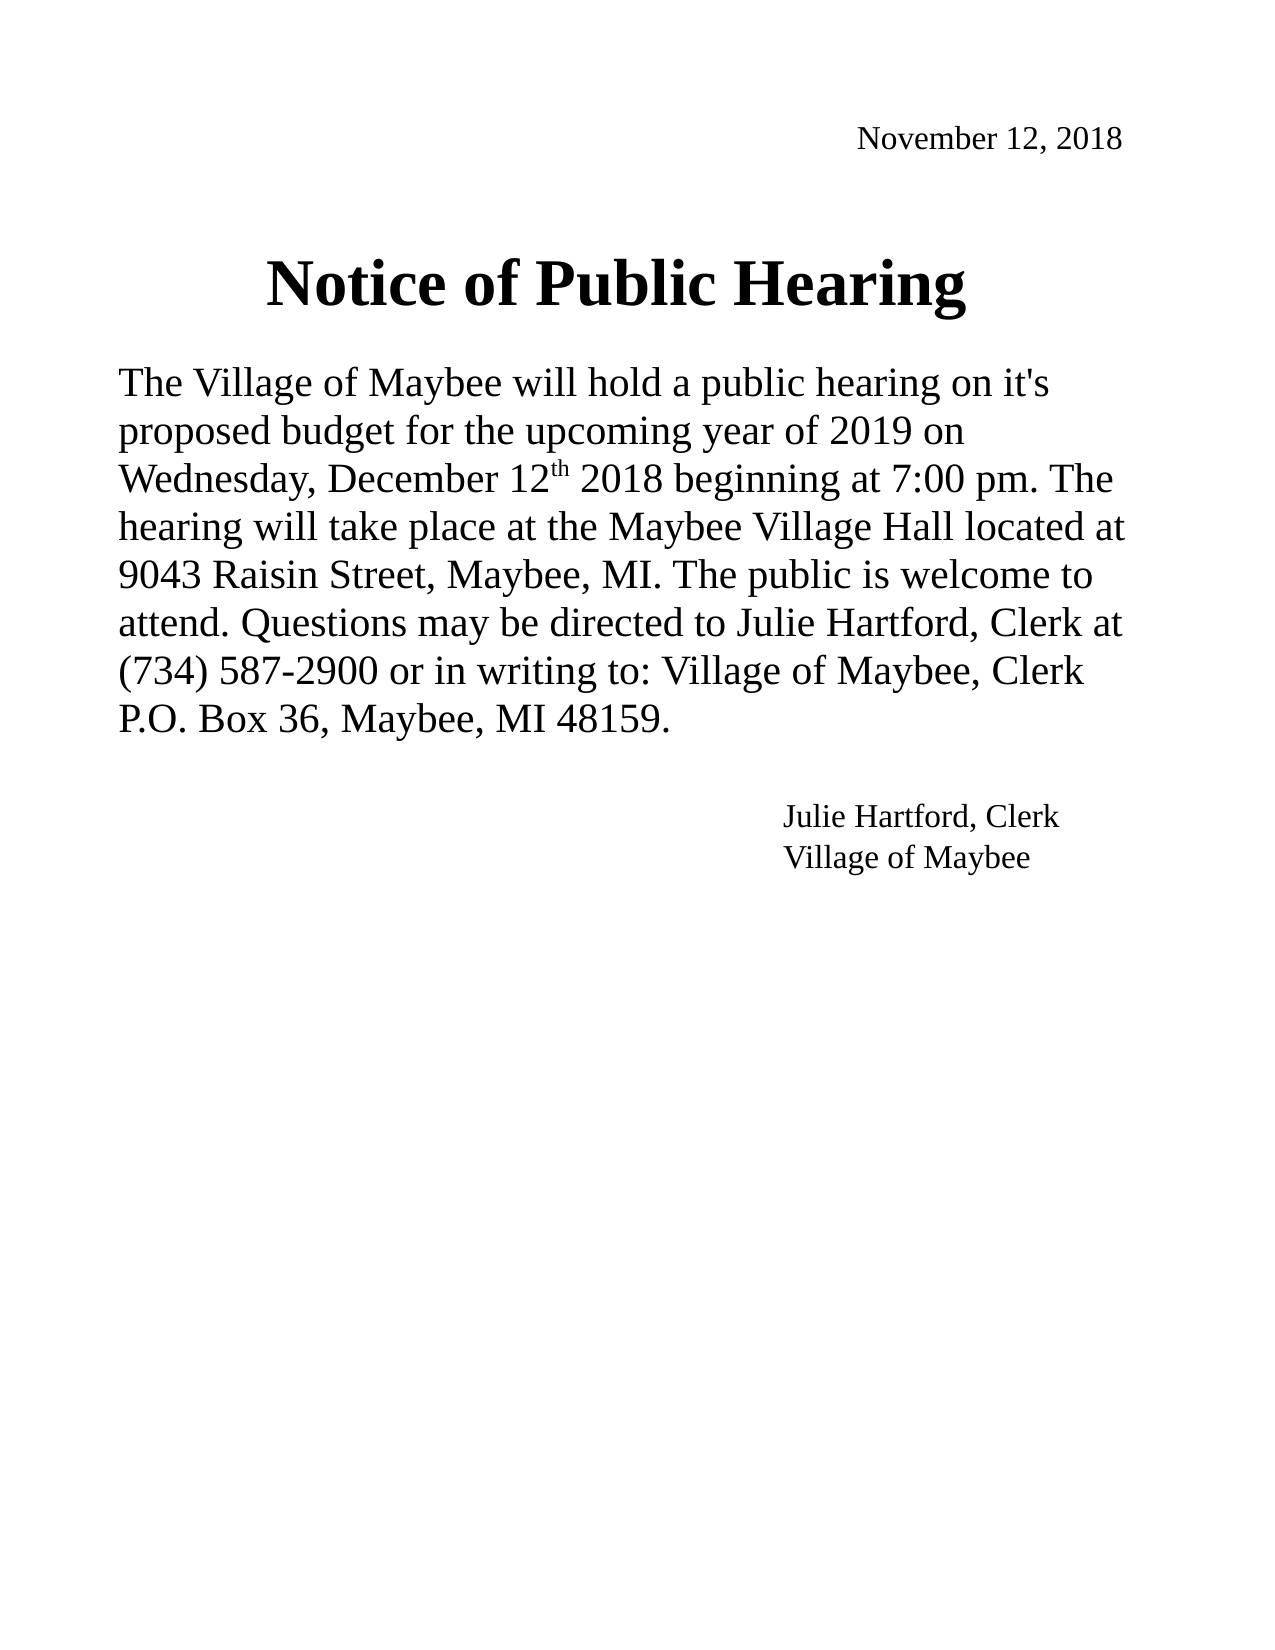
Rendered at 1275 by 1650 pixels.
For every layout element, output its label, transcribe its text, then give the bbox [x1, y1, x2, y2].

text Village of Maybee [118, 837, 1157, 875]
text November 12, 2018 [118, 118, 1157, 185]
text Julie Hartford, Clerk [118, 789, 1157, 837]
text The Village of Maybee will hold a public hearing on it's proposed budget for the upcoming year of 2019 on Wednesday, December 12th 2018 beginning at 7:00 pm. The hearing will take place at the Maybee Village Hall located at 9043 Raisin Street, Maybee, MI. The public is welcome to attend. Questions may be directed to Julie Hartford, Clerk at (734) 587-2900 or in writing to: Village of Maybee, Clerk P.O. Box 36, Maybee, MI 48159. [118, 358, 1157, 789]
text Notice of Public Hearing [118, 214, 1157, 358]
